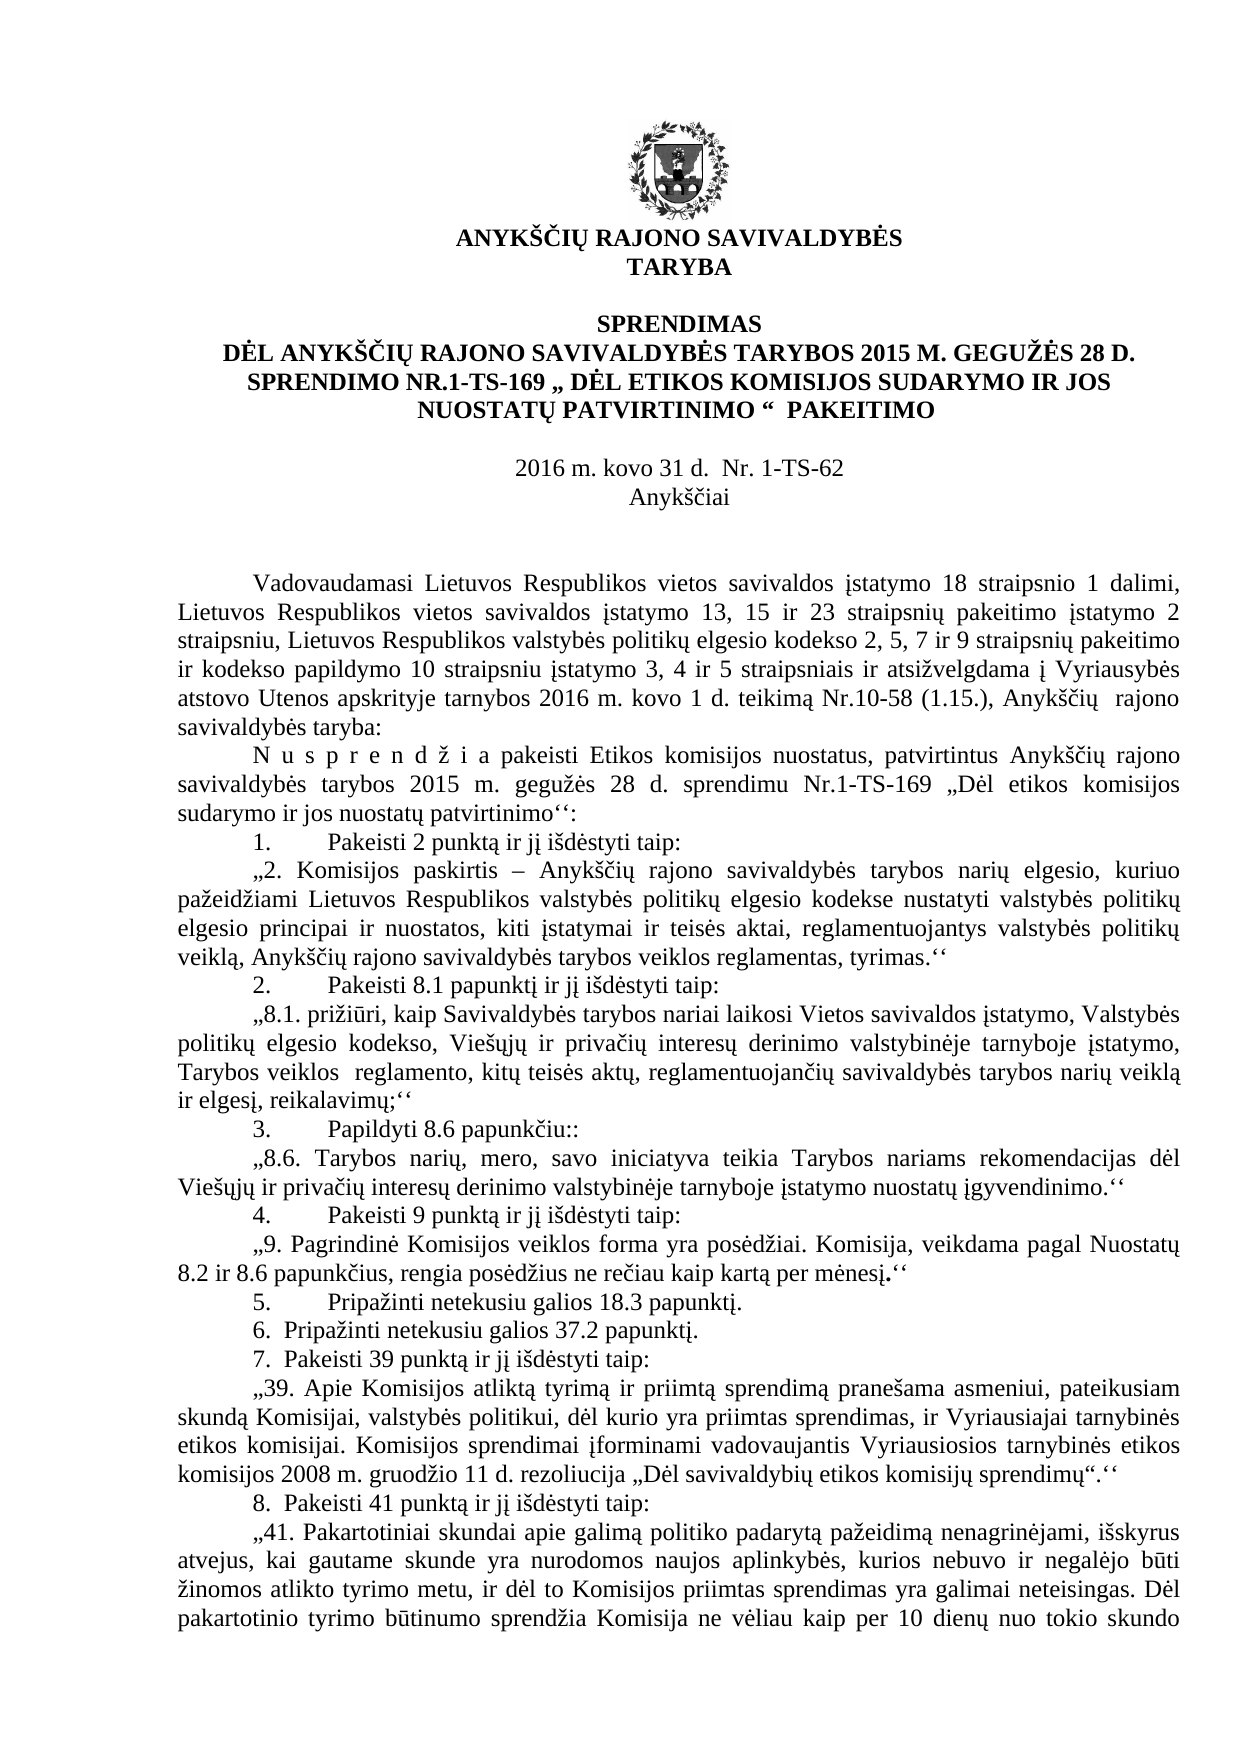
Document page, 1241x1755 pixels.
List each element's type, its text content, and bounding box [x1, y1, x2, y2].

text 5. Pripažinti netekusiu galios 18.3 papunktį. [177, 1287, 1181, 1315]
text „39. Apie Komisijos atliktą tyrimą ir priimtą sprendimą pranešama asmeniui, pateikusiam skundą Komisijai, valstybės politikui, dėl kurio yra priimtas sprendimas, ir Vyriausiajai tarnybinės etikos komisijai. Komisijos sprendimai įforminami vadovaujantis Vyriausiosios tarnybinės etikos komisijos 2008 m. gruodžio 11 d. rezoliucija „Dėl savivaldybių etikos komisijų sprendimų“.‘‘ [177, 1373, 1181, 1488]
text ANYKŠČIŲ RAJONO SAVIVALDYBĖS [177, 223, 1181, 252]
text 2. Pakeisti 8.1 papunktį ir jį išdėstyti taip: [177, 970, 1181, 999]
text „9. Pagrindinė Komisijos veiklos forma yra posėdžiai. Komisija, veikdama pagal Nuostatų 8.2 ir 8.6 papunkčius, rengia posėdžius ne rečiau kaip kartą per mėnesį.‘‘ [177, 1229, 1181, 1287]
text TARYBA [177, 252, 1181, 280]
text 4. Pakeisti 9 punktą ir jį išdėstyti taip: [177, 1200, 1181, 1229]
text 2016 m. kovo 31 d. Nr. 1-TS-62 [177, 453, 1181, 482]
text dėl anykščių rajono savivaldybės tarybos 2015 m. gegužės 28 d. sprendimo nr.1-ts-169 „ dėl ETIKOS KOMISIJOS SUDARYMO IR JOS nuostatų PATVIRTINIMO “ PAKEITIMO [177, 338, 1181, 424]
text 1. Pakeisti 2 punktą ir jį išdėstyti taip: [177, 827, 1181, 855]
text N u s p r e n d ž i a pakeisti Etikos komisijos nuostatus, patvirtintus Anykščių rajono savivaldybės tarybos 2015 m. gegužės 28 d. sprendimu Nr.1-TS-169 „Dėl etikos komisijos sudarymo ir jos nuostatų patvirtinimo‘‘: [177, 740, 1181, 827]
text Anykščiai [177, 482, 1181, 510]
text 6. Pripažinti netekusiu galios 37.2 papunktį. [177, 1315, 1181, 1344]
text „8.6. Tarybos narių, mero, savo iniciatyva teikia Tarybos nariams rekomendacijas dėl Viešųjų ir privačių interesų derinimo valstybinėje tarnyboje įstatymo nuostatų įgyvendinimo.‘‘ [177, 1143, 1181, 1200]
text 7. Pakeisti 39 punktą ir jį išdėstyti taip: [177, 1344, 1181, 1373]
text 8. Pakeisti 41 punktą ir jį išdėstyti taip: [177, 1488, 1181, 1517]
text „2. Komisijos paskirtis – Anykščių rajono savivaldybės tarybos narių elgesio, kuriuo pažeidžiami Lietuvos Respublikos valstybės politikų elgesio kodekse nustatyti valstybės politikų elgesio principai ir nuostatos, kiti įstatymai ir teisės aktai, reglamentuojantys valstybės politikų veiklą, Anykščių rajono savivaldybės tarybos veiklos reglamentas, tyrimas.‘‘ [177, 855, 1181, 970]
text 3. Papildyti 8.6 papunkčiu:: [177, 1114, 1181, 1143]
text „41. Pakartotiniai skundai apie galimą politiko padarytą pažeidimą nenagrinėjami, išskyrus atvejus, kai gautame skunde yra nurodomos naujos aplinkybės, kurios nebuvo ir negalėjo būti žinomos atlikto tyrimo metu, ir dėl to Komisijos priimtas sprendimas yra galimai neteisingas. Dėl pakartotinio tyrimo būtinumo sprendžia Komisija ne vėliau kaip per 10 dienų nuo tokio skundo [177, 1517, 1181, 1632]
text „8.1. prižiūri, kaip Savivaldybės tarybos nariai laikosi Vietos savivaldos įstatymo, Valstybės politikų elgesio kodekso, Viešųjų ir privačių interesų derinimo valstybinėje tarnyboje įstatymo, Tarybos veiklos reglamento, kitų teisės aktų, reglamentuojančių savivaldybės tarybos narių veiklą ir elgesį, reikalavimų;‘‘ [177, 999, 1181, 1114]
text SPRENDIMAS [177, 309, 1181, 338]
text Vadovaudamasi Lietuvos Respublikos vietos savivaldos įstatymo 18 straipsnio 1 dalimi, Lietuvos Respublikos vietos savivaldos įstatymo 13, 15 ir 23 straipsnių pakeitimo įstatymo 2 straipsniu, Lietuvos Respublikos valstybės politikų elgesio kodekso 2, 5, 7 ir 9 straipsnių pakeitimo ir kodekso papildymo 10 straipsniu įstatymo 3, 4 ir 5 straipsniais ir atsižvelgdama į Vyriausybės atstovo Utenos apskrityje tarnybos 2016 m. kovo 1 d. teikimą Nr.10-58 (1.15.), Anykščių rajono savivaldybės taryba: [177, 568, 1181, 740]
